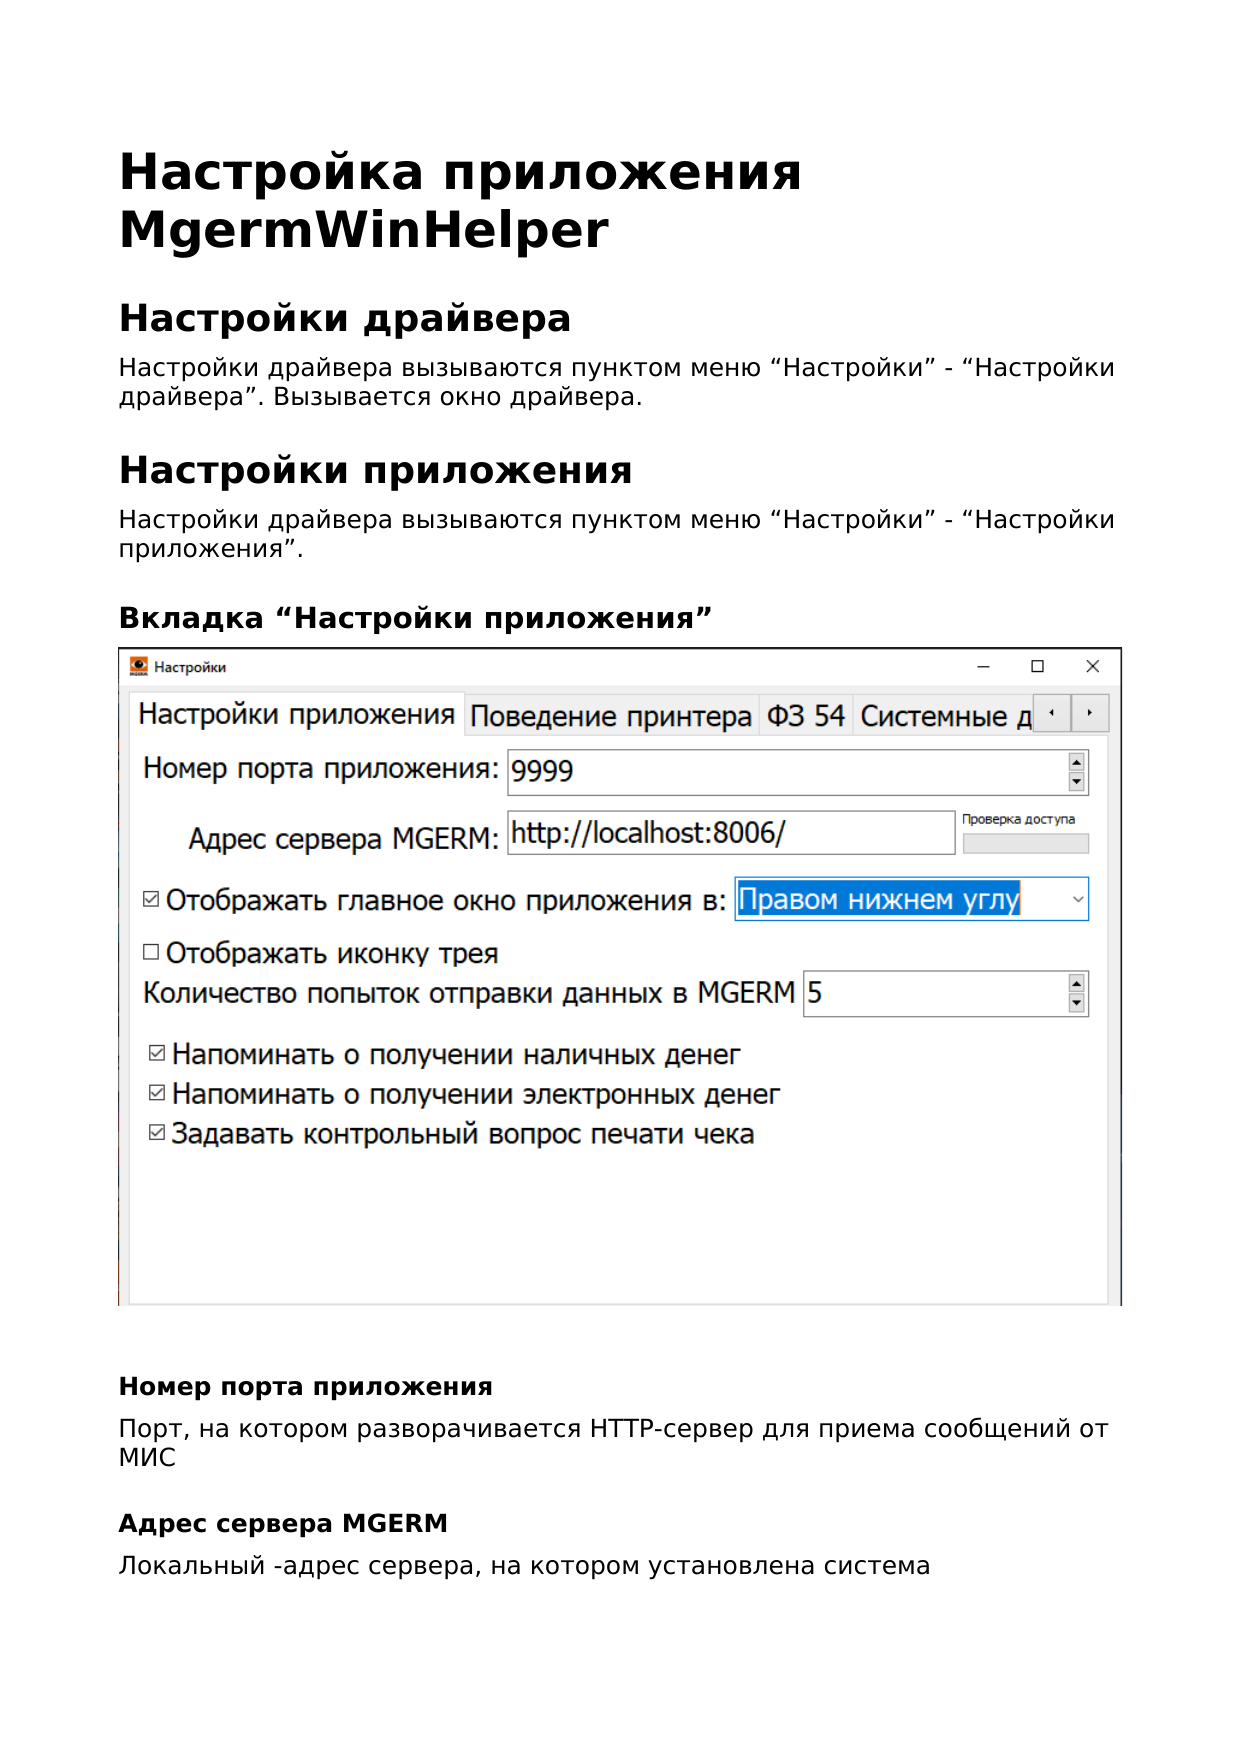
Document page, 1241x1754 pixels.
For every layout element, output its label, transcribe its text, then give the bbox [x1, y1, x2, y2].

subtitle Вкладка “Настройки приложения” [118, 601, 1122, 635]
text Настройки драйвера вызываются пунктом меню “Настройки” - “Настройки приложения”. [118, 505, 1122, 563]
subtitle Настройки драйвера [118, 297, 1122, 341]
subtitle Настройка приложения MgermWinHelper [118, 143, 1122, 259]
text Локальный -адрес сервера, на котором установлена система [118, 1551, 1122, 1581]
subtitle Адрес сервера MGERM [118, 1510, 1122, 1539]
subtitle Настройки приложения [118, 449, 1122, 493]
text Настройки драйвера вызываются пунктом меню “Настройки” - “Настройки драйвера”. Вызывается окно драйвера. [118, 353, 1122, 412]
picture [118, 647, 1123, 1306]
subtitle Номер порта приложения [118, 1372, 1122, 1401]
text Порт, на котором разворачивается HTTP-сервер для приема сообщений от МИС [118, 1414, 1122, 1472]
